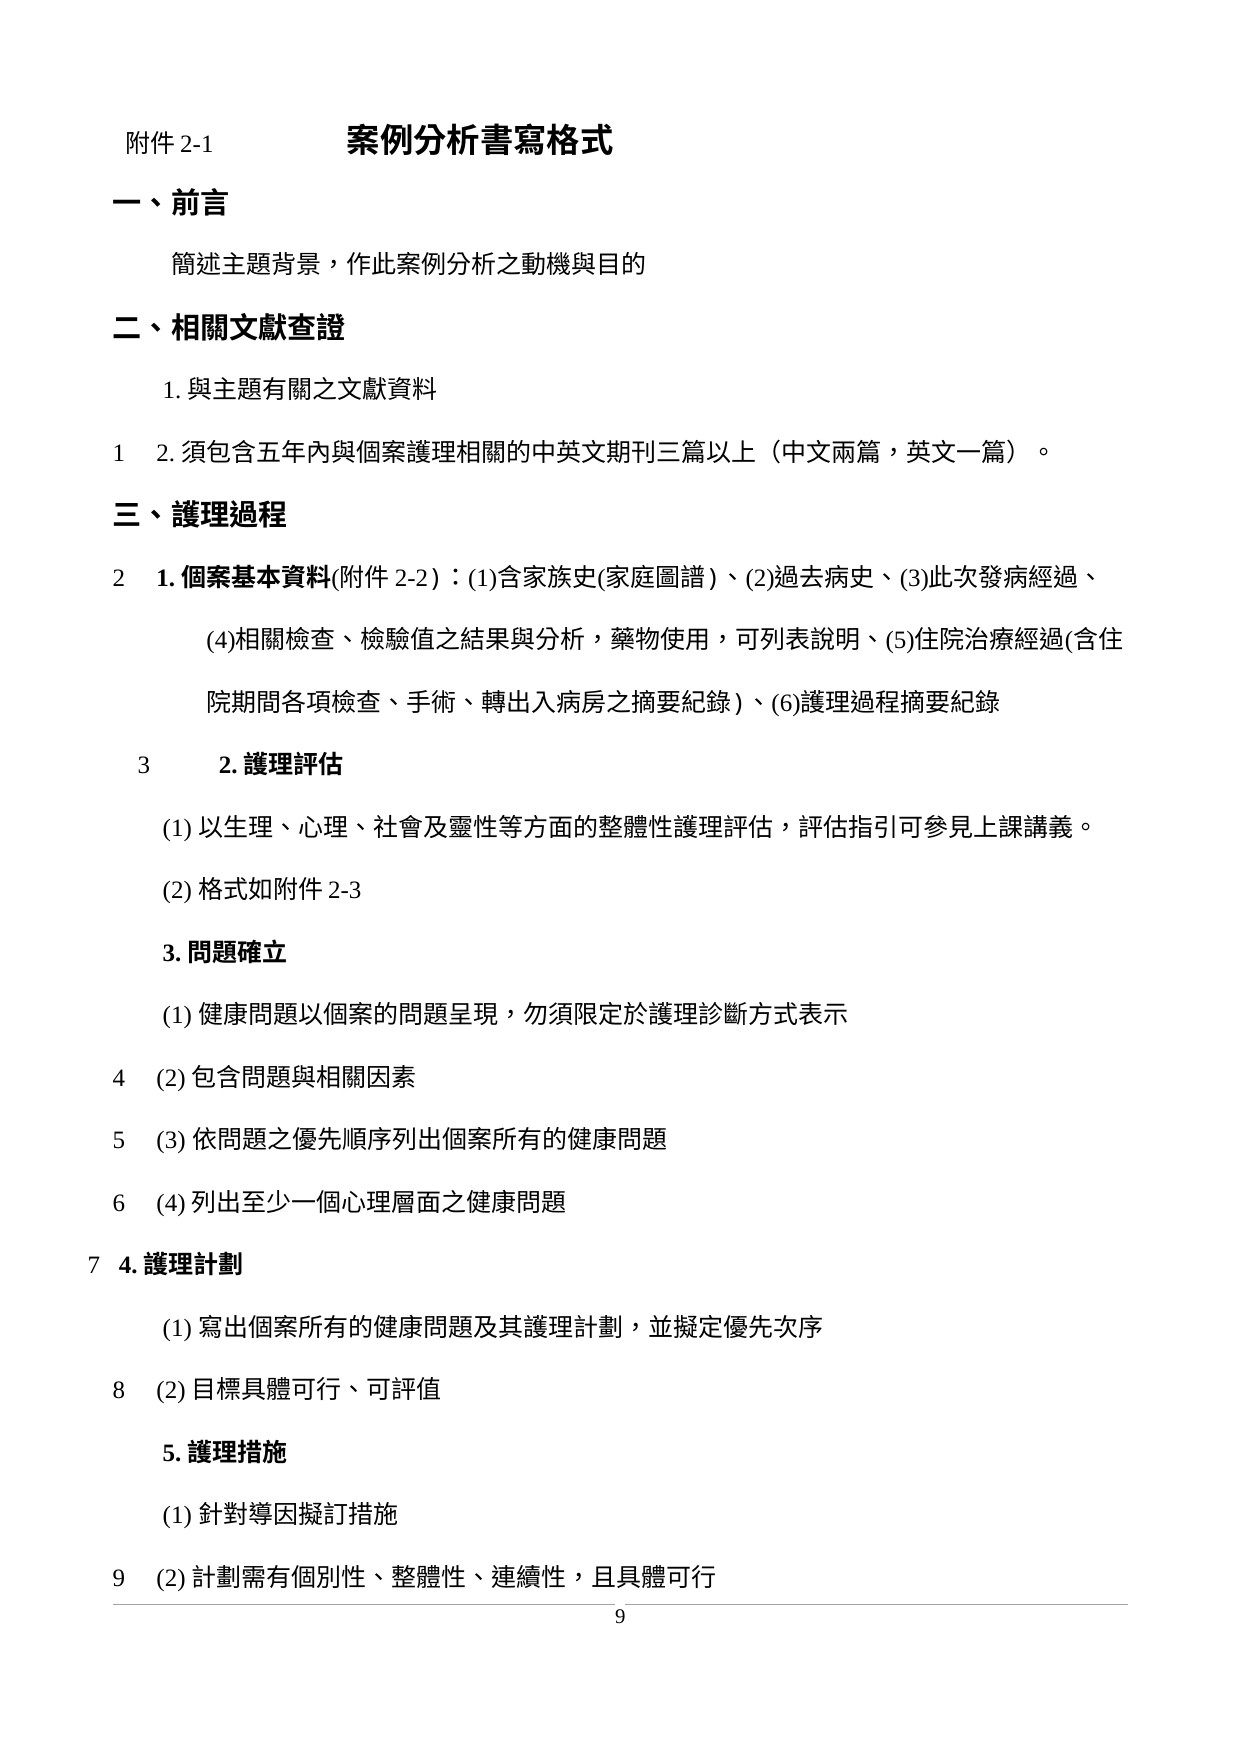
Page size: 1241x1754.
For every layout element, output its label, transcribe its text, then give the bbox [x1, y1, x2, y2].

text 1. 與主題有關之文獻資料 [112, 346, 1128, 409]
text 一、前言 簡述主題背景，作此案例分析之動機與目的 [112, 159, 1128, 284]
text (2) 格式如附件2-3 [112, 846, 1128, 909]
text (1) 健康問題以個案的問題呈現，勿須限定於護理診斷方式表示 [162, 971, 1128, 1034]
list (4) 列出至少一個心理層面之健康問題 [112, 1159, 1128, 1221]
text 二、相關文獻查證 [112, 284, 1128, 346]
text (1) 針對導因擬訂措施 [162, 1471, 1128, 1534]
list (2) 目標具體可行、可評值 [112, 1346, 1128, 1409]
list 4. 護理計劃 [87, 1221, 1128, 1284]
list (3) 依問題之優先順序列出個案所有的健康問題 [112, 1096, 1128, 1159]
text 3. 問題確立 [162, 909, 1128, 971]
text (1) 以生理、心理、社會及靈性等方面的整體性護理評估，評估指引可參見上課講義。 [162, 784, 1128, 846]
list (2) 計劃需有個別性、整體性、連續性，且具體可行 [112, 1534, 1128, 1596]
list 2. 須包含五年內與個案護理相關的中英文期刊三篇以上（中文兩篇，英文一篇）。 [112, 409, 1128, 471]
list 2. 護理評估 [137, 721, 1128, 784]
text (1) 寫出個案所有的健康問題及其護理計劃，並擬定優先次序 [162, 1284, 1128, 1346]
text 附件2-1 案例分析書寫格式 [112, 96, 1128, 159]
list 1. 個案基本資料(附件2-2)：(1)含家族史(家庭圖譜)、(2)過去病史、(3)此次發病經過、(4)相關檢查、檢驗值之結果與分析，藥物使用，可列表說明、(5)住院治療經過(含住院期間各項檢查、手術、轉出入病房之摘要紀錄)、(6)護理過程摘要紀錄 [112, 534, 1128, 721]
list (2) 包含問題與相關因素 [112, 1034, 1128, 1096]
text 三、護理過程 [112, 471, 1128, 534]
text 5. 護理措施 [162, 1409, 1128, 1471]
